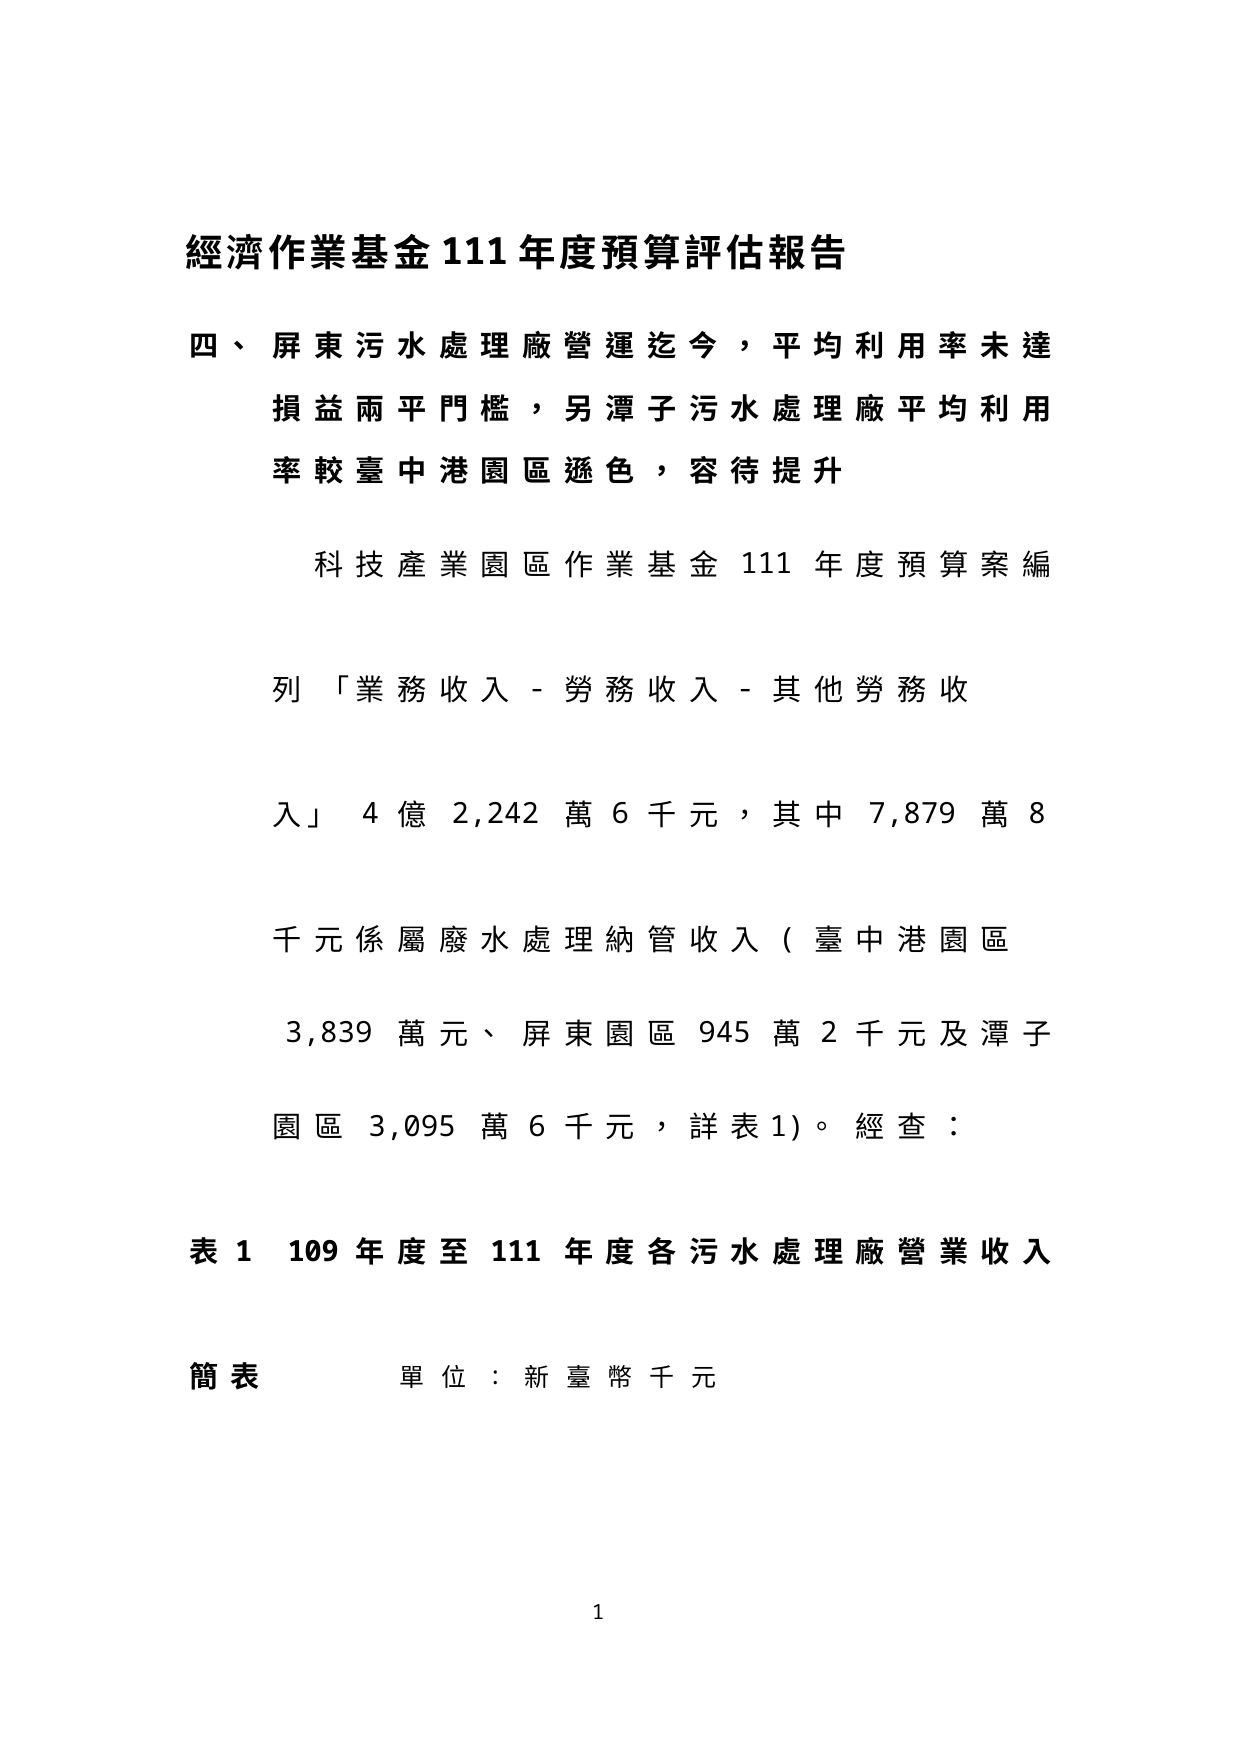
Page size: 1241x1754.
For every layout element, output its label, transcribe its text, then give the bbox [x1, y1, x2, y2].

text 科技產業園區作業基金111年度預算案編列「業務收入-勞務收入-其他勞務收入」4億2,242萬6千元，其中7,879萬8千元係屬廢水處理納管收入(臺中港園區3,839萬元、屏東園區945萬2千元及潭子園區3,095萬6千元，詳表1)。經查： [242, 490, 1058, 1177]
text 經濟作業基金111年度預算評估報告 [183, 177, 1058, 302]
text 表1 109年度至111年度各污水處理廠營業收入簡表 單位:新臺幣千元 [183, 1177, 1058, 1427]
text 四、屏東污水處理廠營運迄今，平均利用率未達損益兩平門檻，另潭子污水處理廠平均利用率較臺中港園區遜色，容待提升 [183, 302, 1058, 490]
